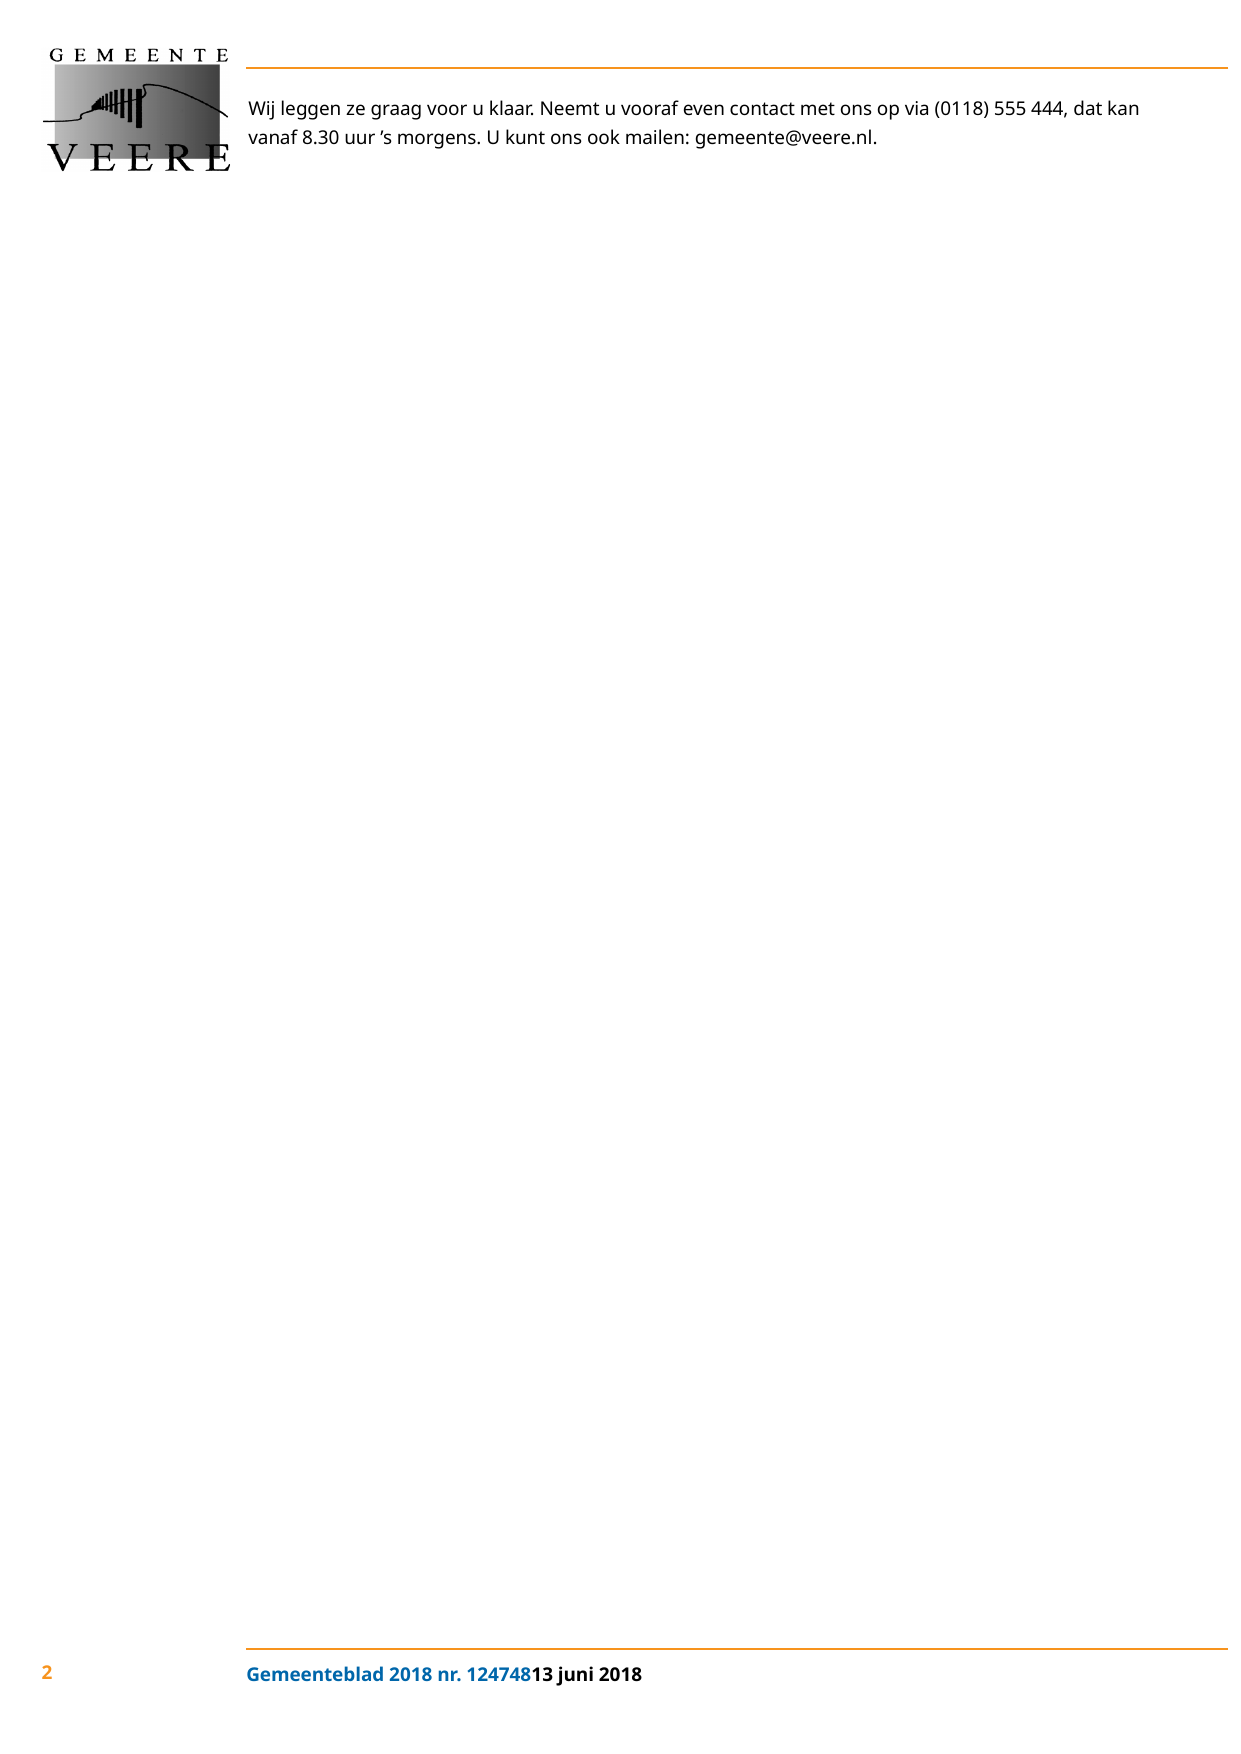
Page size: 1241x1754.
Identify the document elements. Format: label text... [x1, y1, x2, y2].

text Wij leggen ze graag voor u klaar. Neemt u vooraf even contact met ons op via (0118) 555 444, dat kan vanaf 8.30 uur ’s morgens. U kunt ons ook mailen: gemeente@veere.nl. [248, 95, 1152, 150]
picture [41, 47, 231, 172]
